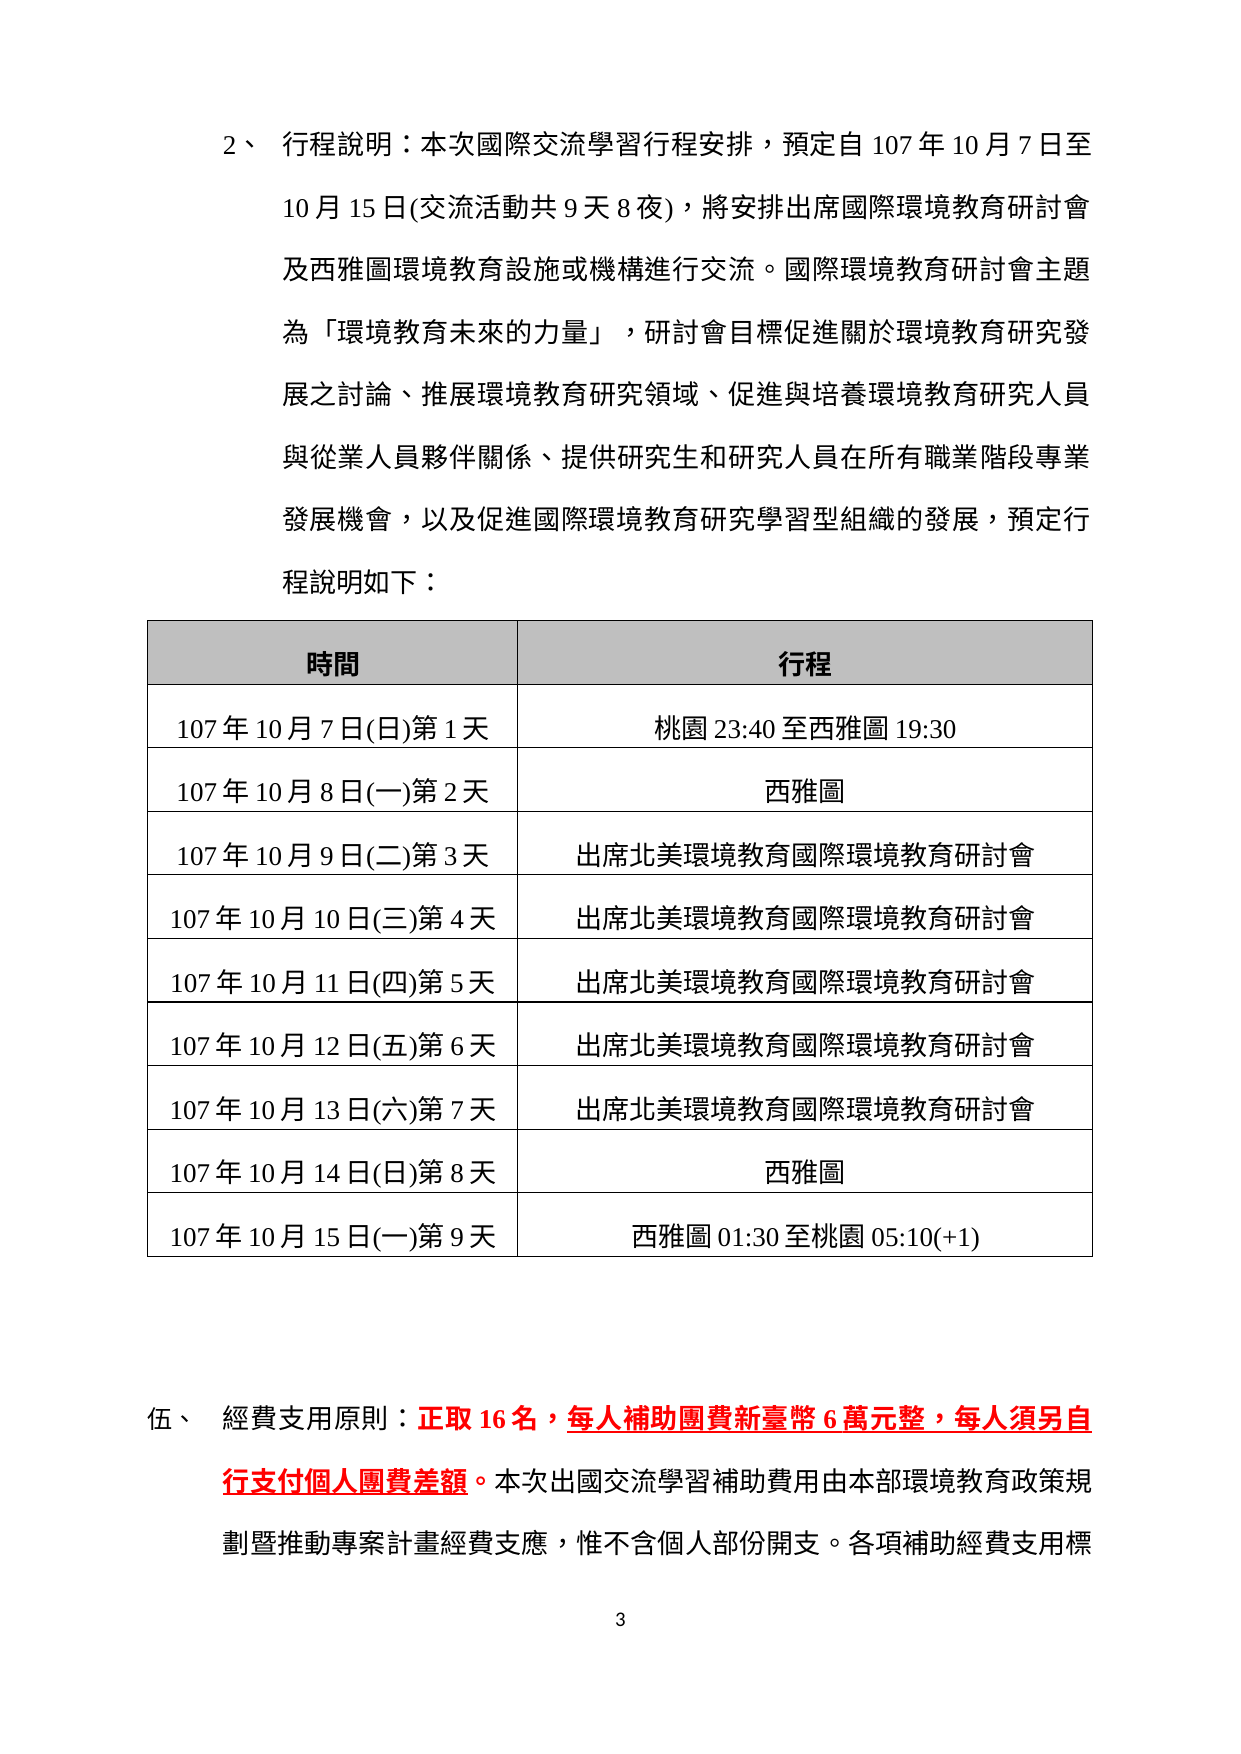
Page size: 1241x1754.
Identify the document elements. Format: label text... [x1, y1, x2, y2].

table_cell 桃園23:40至西雅圖19:30 [518, 685, 1092, 747]
table_cell 107年10月14日(日)第8天 [148, 1130, 517, 1192]
table_cell 出席北美環境教育國際環境教育研討會 [518, 1066, 1092, 1128]
table_cell 107年10月11日(四)第5天 [148, 939, 517, 1001]
table_header 時間 [148, 621, 517, 684]
table_cell 107年10月8日(一)第2天 [148, 748, 517, 811]
table_cell 西雅圖 [518, 1130, 1092, 1192]
list 經費支用原則：正取16名，每人補助團費新臺幣6萬元整，每人須另自行支付個人團費差額。本次出國交流學習補助費用由本部環境教育政策規劃暨推動專案計畫經費支應，惟不含個人部份開支。各項補助經費支用標 [148, 1375, 1092, 1563]
table_cell 出席北美環境教育國際環境教育研討會 [518, 812, 1092, 874]
table_cell 出席北美環境教育國際環境教育研討會 [518, 1003, 1092, 1065]
table_cell 西雅圖01:30至桃園05:10(+1) [518, 1193, 1092, 1256]
table_cell 107年10月12日(五)第6天 [148, 1003, 517, 1065]
table_cell 107年10月7日(日)第1天 [148, 685, 517, 747]
table_cell 出席北美環境教育國際環境教育研討會 [518, 875, 1092, 938]
table_cell 107年10月13日(六)第7天 [148, 1066, 517, 1128]
table_header 行程 [518, 621, 1092, 684]
table_cell 107年10月10日(三)第4天 [148, 875, 517, 938]
table_cell 107年10月15日(一)第9天 [148, 1193, 517, 1256]
list 行程說明：本次國際交流學習行程安排，預定自107年10月7日至10月15日(交流活動共9天8夜)，將安排出席國際環境教育研討會及西雅圖環境教育設施或機構進行交流。國際環境教育研討會主題為「環境教育未來的力量」，研討會目標促進關於環境教育研究發展之討論、推展環境教育研究領域、促進與培養環境教育研究人員與從業人員夥伴關係、提供研究生和研究人員在所有職業階段專業發展機會，以及促進國際環境教育研究學習型組織的發展，預定行程說明如下： [223, 101, 1092, 601]
table_cell 出席北美環境教育國際環境教育研討會 [518, 939, 1092, 1001]
table_cell 107年10月9日(二)第3天 [148, 812, 517, 874]
table_cell 西雅圖 [518, 748, 1092, 811]
